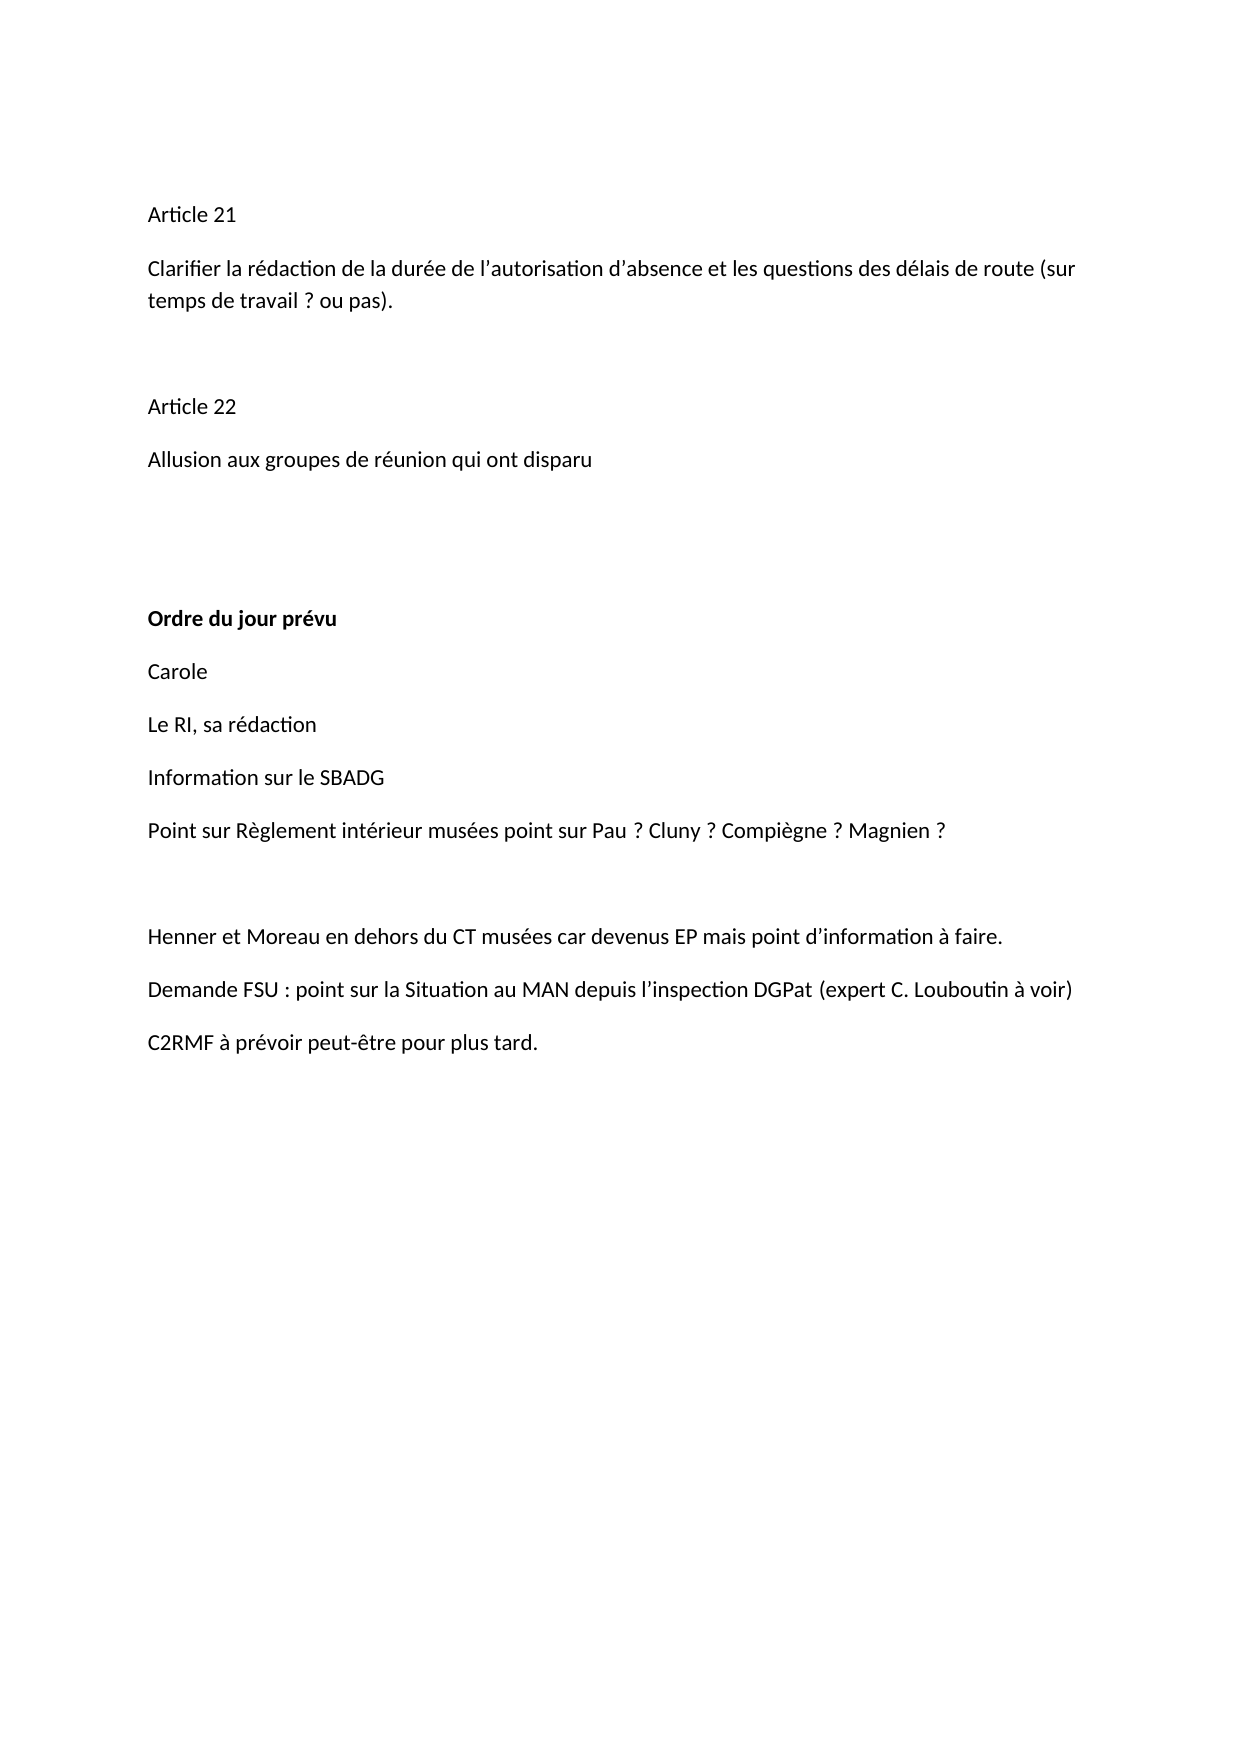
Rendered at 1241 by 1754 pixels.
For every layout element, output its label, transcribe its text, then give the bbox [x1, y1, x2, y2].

text Allusion aux groupes de réunion qui ont disparu [148, 445, 1093, 473]
text Ordre du jour prévu [148, 604, 1093, 632]
text Clarifier la rédaction de la durée de l’autorisation d’absence et les questions des délais de route (sur temps de travail ? ou pas). [148, 254, 1093, 314]
text Information sur le SBADG [148, 763, 1093, 791]
text Article 22 [148, 392, 1093, 420]
text Article 21 [148, 201, 1093, 229]
text C2RMF à prévoir peut-être pour plus tard. [148, 1028, 1093, 1056]
text Point sur Règlement intérieur musées point sur Pau ? Cluny ? Compiègne ? Magnien ? [148, 816, 1093, 844]
text Henner et Moreau en dehors du CT musées car devenus EP mais point d’information à faire. [148, 922, 1093, 950]
text Carole [148, 657, 1093, 685]
text Demande FSU : point sur la Situation au MAN depuis l’inspection DGPat (expert C. Louboutin à voir) [148, 975, 1093, 1003]
text Le RI, sa rédaction [148, 710, 1093, 738]
